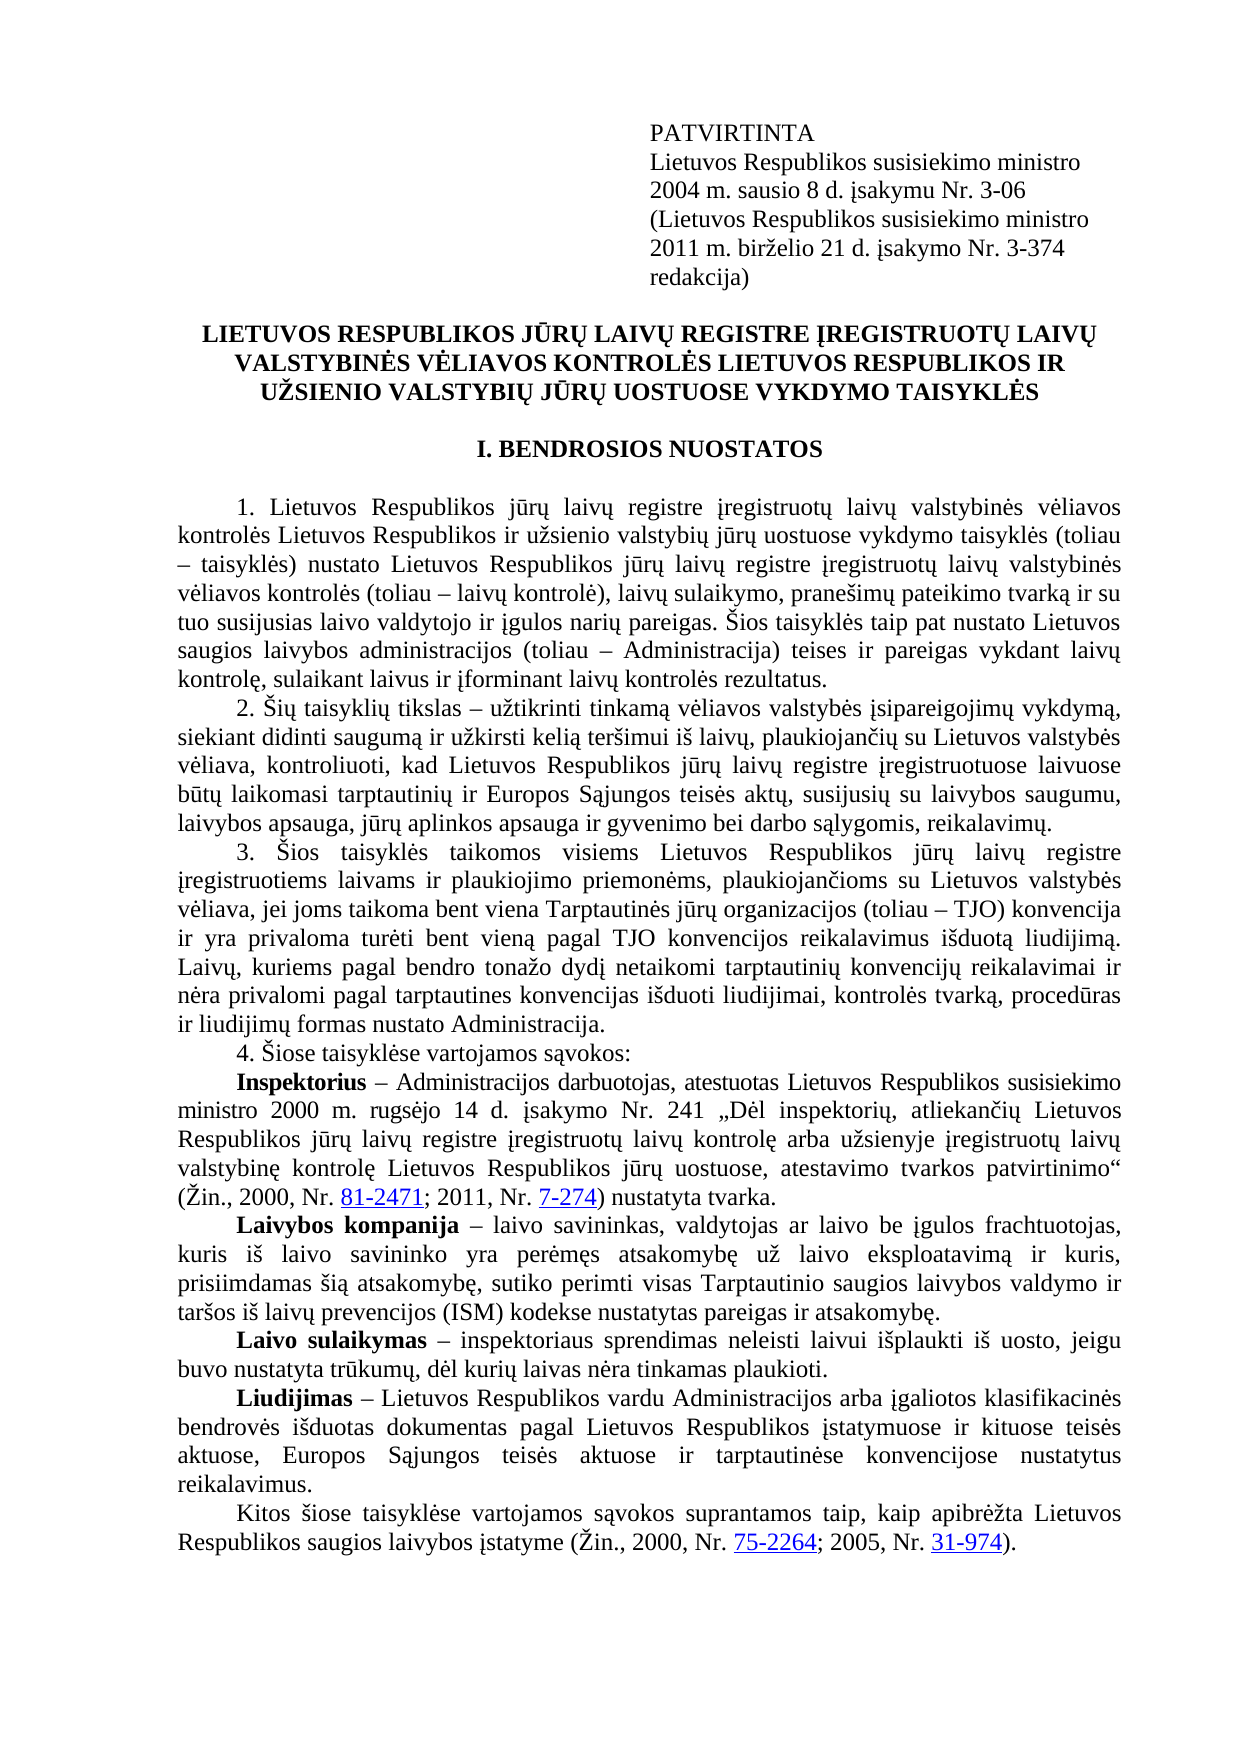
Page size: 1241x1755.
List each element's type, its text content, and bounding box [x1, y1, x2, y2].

text PATVIRTINTA [649, 118, 1122, 147]
text 2. Šių taisyklių tikslas – užtikrinti tinkamą vėliavos valstybės įsipareigojimų vykdymą, siekiant didinti saugumą ir užkirsti kelią teršimui iš laivų, plaukiojančių su Lietuvos valstybės vėliava, kontroliuoti, kad Lietuvos Respublikos jūrų laivų registre įregistruotuose laivuose būtų laikomasi tarptautinių ir Europos Sąjungos teisės aktų, susijusių su laivybos saugumu, laivybos apsauga, jūrų aplinkos apsauga ir gyvenimo bei darbo sąlygomis, reikalavimų. [177, 693, 1122, 837]
text Lietuvos Respublikos jūrų laivų registre įregistruotų laivų valstybinės vėliavos kontrolės Lietuvos Respublikos ir užsienio valstybių jūrų uostuose vykdymo TAISYKLĖS [177, 319, 1122, 406]
text Liudijimas – Lietuvos Respublikos vardu Administracijos arba įgaliotos klasifikacinės bendrovės išduotas dokumentas pagal Lietuvos Respublikos įstatymuose ir kituose teisės aktuose, Europos Sąjungos teisės aktuose ir tarptautinėse konvencijose nustatytus reikalavimus. [177, 1383, 1122, 1498]
text Laivybos kompanija – laivo savininkas, valdytojas ar laivo be įgulos frachtuotojas, kuris iš laivo savininko yra perėmęs atsakomybę už laivo eksploatavimą ir kuris, prisiimdamas šią atsakomybę, sutiko perimti visas Tarptautinio saugios laivybos valdymo ir taršos iš laivų prevencijos (ISM) kodekse nustatytas pareigas ir atsakomybę. [177, 1211, 1122, 1326]
text 1. Lietuvos Respublikos jūrų laivų registre įregistruotų laivų valstybinės vėliavos kontrolės Lietuvos Respublikos ir užsienio valstybių jūrų uostuose vykdymo taisyklės (toliau – taisyklės) nustato Lietuvos Respublikos jūrų laivų registre įregistruotų laivų valstybinės vėliavos kontrolės (toliau – laivų kontrolė), laivų sulaikymo, pranešimų pateikimo tvarką ir su tuo susijusias laivo valdytojo ir įgulos narių pareigas. Šios taisyklės taip pat nustato Lietuvos saugios laivybos administracijos (toliau – Administracija) teises ir pareigas vykdant laivų kontrolę, sulaikant laivus ir įforminant laivų kontrolės rezultatus. [177, 492, 1122, 693]
text Inspektorius – Administracijos darbuotojas, atestuotas Lietuvos Respublikos susisiekimo ministro 2000 m. rugsėjo 14 d. įsakymo Nr. 241 „Dėl inspektorių, atliekančių Lietuvos Respublikos jūrų laivų registre įregistruotų laivų kontrolę arba užsienyje įregistruotų laivų valstybinę kontrolę Lietuvos Respublikos jūrų uostuose, atestavimo tvarkos patvirtinimo“ (Žin., 2000, Nr. 81-2471; 2011, Nr. 7-274) nustatyta tvarka. [177, 1067, 1122, 1211]
text 3. Šios taisyklės taikomos visiems Lietuvos Respublikos jūrų laivų registre įregistruotiems laivams ir plaukiojimo priemonėms, plaukiojančioms su Lietuvos valstybės vėliava, jei joms taikoma bent viena Tarptautinės jūrų organizacijos (toliau – TJO) konvencija ir yra privaloma turėti bent vieną pagal TJO konvencijos reikalavimus išduotą liudijimą. Laivų, kuriems pagal bendro tonažo dydį netaikomi tarptautinių konvencijų reikalavimai ir nėra privalomi pagal tarptautines konvencijas išduoti liudijimai, kontrolės tvarką, procedūras ir liudijimų formas nustato Administracija. [177, 837, 1122, 1038]
text 2004 m. sausio 8 d. įsakymu Nr. 3-06 [649, 176, 1122, 204]
text Laivo sulaikymas – inspektoriaus sprendimas neleisti laivui išplaukti iš uosto, jeigu buvo nustatyta trūkumų, dėl kurių laivas nėra tinkamas plaukioti. [177, 1326, 1122, 1383]
text 4. Šiose taisyklėse vartojamos sąvokos: [177, 1038, 1122, 1067]
text I. BENDROSIOS NUOSTATOS [177, 434, 1122, 463]
text Lietuvos Respublikos susisiekimo ministro [649, 147, 1122, 176]
text Kitos šiose taisyklėse vartojamos sąvokos suprantamos taip, kaip apibrėžta Lietuvos Respublikos saugios laivybos įstatyme (Žin., 2000, Nr. 75-2264; 2005, Nr. 31-974). [177, 1498, 1122, 1556]
text 2011 m. birželio 21 d. įsakymo Nr. 3-374 redakcija) [649, 233, 1122, 291]
text (Lietuvos Respublikos susisiekimo ministro [649, 204, 1122, 233]
